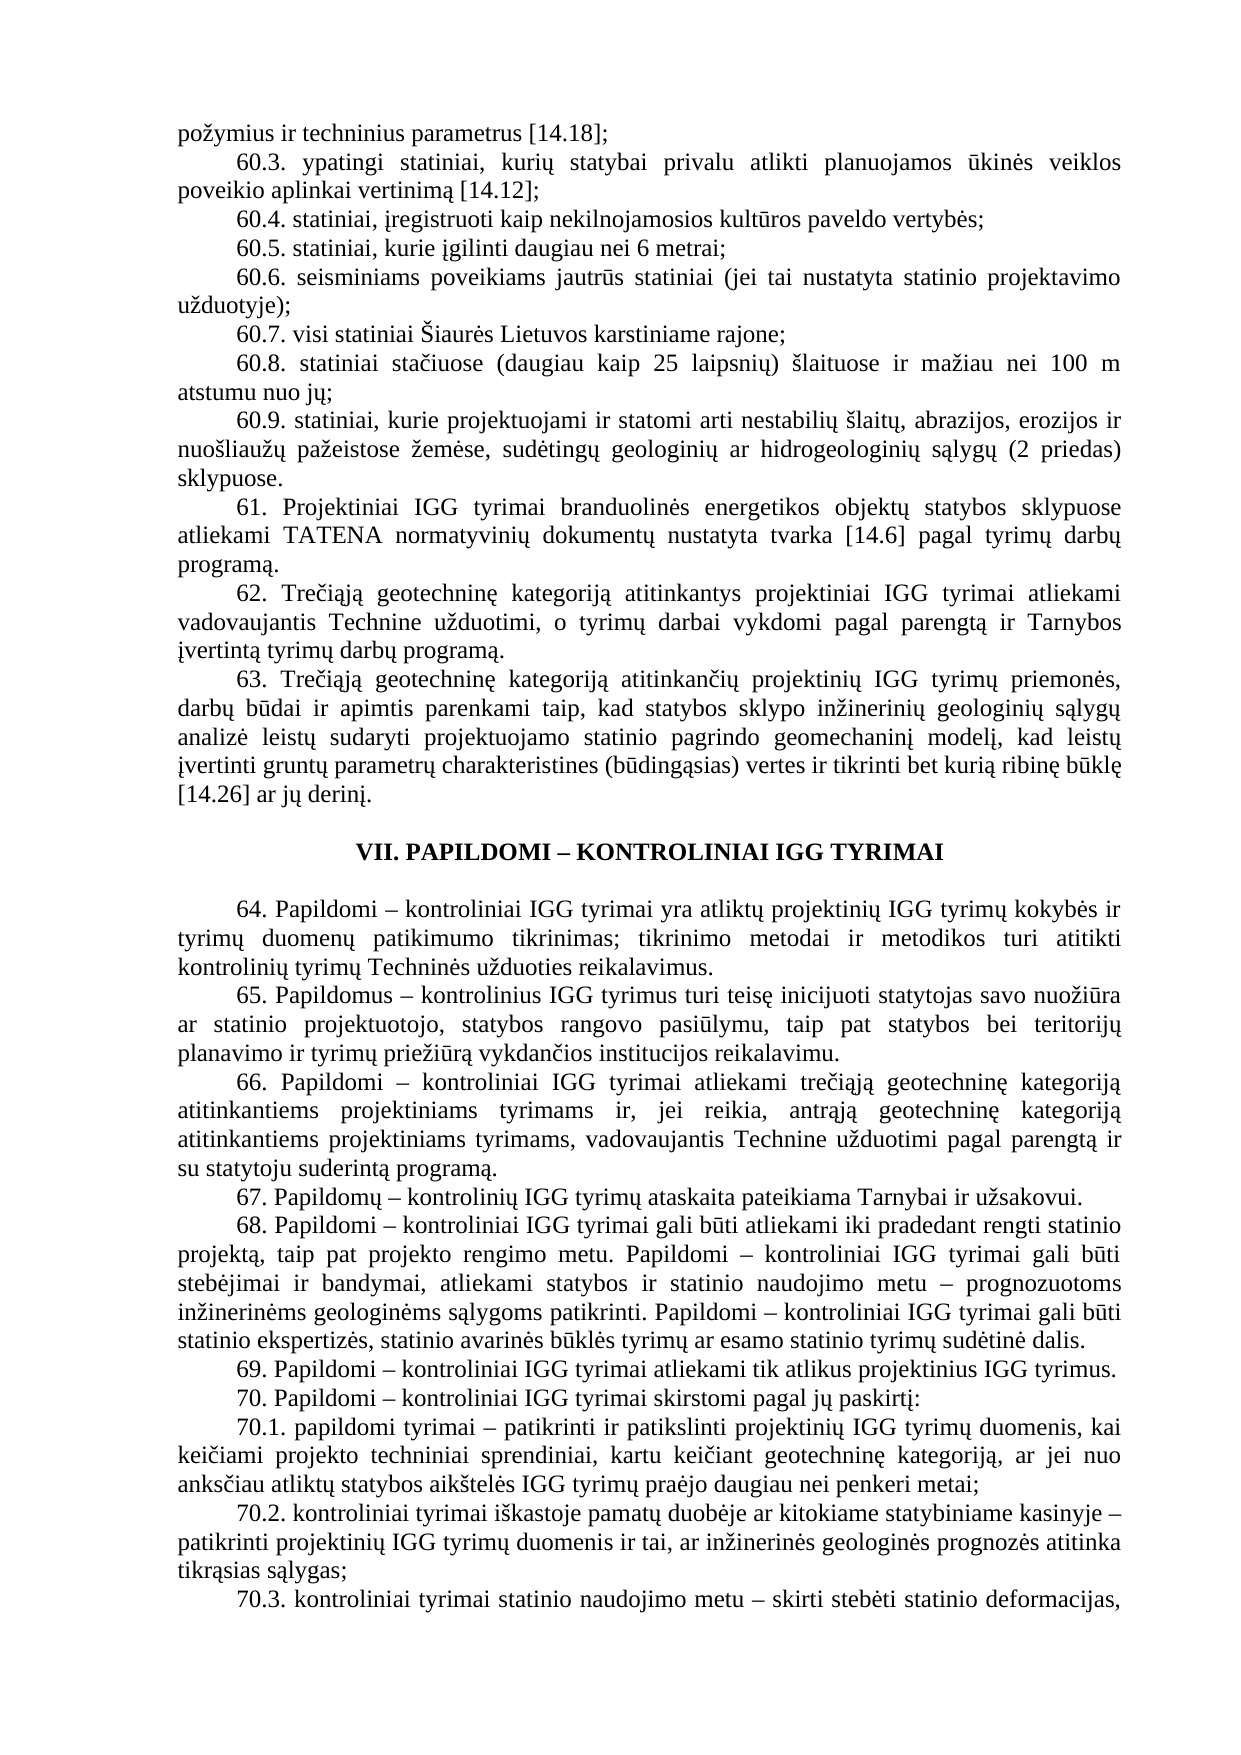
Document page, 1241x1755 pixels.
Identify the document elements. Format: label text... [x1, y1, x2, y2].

text 60.4. statiniai, įregistruoti kaip nekilnojamosios kultūros paveldo vertybės; [177, 204, 1122, 233]
text 68. Papildomi – kontroliniai IGG tyrimai gali būti atliekami iki pradedant rengti statinio projektą, taip pat projekto rengimo metu. Papildomi – kontroliniai IGG tyrimai gali būti stebėjimai ir bandymai, atliekami statybos ir statinio naudojimo metu – prognozuotoms inžinerinėms geologinėms sąlygoms patikrinti. Papildomi – kontroliniai IGG tyrimai gali būti statinio ekspertizės, statinio avarinės būklės tyrimų ar esamo statinio tyrimų sudėtinė dalis. [177, 1211, 1122, 1354]
text 67. Papildomų – kontrolinių IGG tyrimų ataskaita pateikiama Tarnybai ir užsakovui. [177, 1182, 1122, 1211]
text 69. Papildomi – kontroliniai IGG tyrimai atliekami tik atlikus projektinius IGG tyrimus. [177, 1354, 1122, 1383]
text 70.2. kontroliniai tyrimai iškastoje pamatų duobėje ar kitokiame statybiniame kasinyje – patikrinti projektinių IGG tyrimų duomenis ir tai, ar inžinerinės geologinės prognozės atitinka tikrąsias sąlygas; [177, 1498, 1122, 1584]
text 70.3. kontroliniai tyrimai statinio naudojimo metu – skirti stebėti statinio deformacijas, [177, 1584, 1122, 1613]
text 62. Trečiąją geotechninę kategoriją atitinkantys projektiniai IGG tyrimai atliekami vadovaujantis Technine užduotimi, o tyrimų darbai vykdomi pagal parengtą ir Tarnybos įvertintą tyrimų darbų programą. [177, 578, 1122, 664]
text 64. Papildomi – kontroliniai IGG tyrimai yra atliktų projektinių IGG tyrimų kokybės ir tyrimų duomenų patikimumo tikrinimas; tikrinimo metodai ir metodikos turi atitikti kontrolinių tyrimų Techninės užduoties reikalavimus. [177, 894, 1122, 981]
text 61. Projektiniai IGG tyrimai branduolinės energetikos objektų statybos sklypuose atliekami TATENA normatyvinių dokumentų nustatyta tvarka [14.6] pagal tyrimų darbų programą. [177, 492, 1122, 578]
text 66. Papildomi – kontroliniai IGG tyrimai atliekami trečiąją geotechninę kategoriją atitinkantiems projektiniams tyrimams ir, jei reikia, antrąją geotechninę kategoriją atitinkantiems projektiniams tyrimams, vadovaujantis Technine užduotimi pagal parengtą ir su statytoju suderintą programą. [177, 1067, 1122, 1182]
text 70. Papildomi – kontroliniai IGG tyrimai skirstomi pagal jų paskirtį: [177, 1383, 1122, 1412]
text požymius ir techninius parametrus [14.18]; [177, 118, 1122, 147]
text 65. Papildomus – kontrolinius IGG tyrimus turi teisę inicijuoti statytojas savo nuožiūra ar statinio projektuotojo, statybos rangovo pasiūlymu, taip pat statybos bei teritorijų planavimo ir tyrimų priežiūrą vykdančios institucijos reikalavimu. [177, 981, 1122, 1067]
text 70.1. papildomi tyrimai – patikrinti ir patikslinti projektinių IGG tyrimų duomenis, kai keičiami projekto techniniai sprendiniai, kartu keičiant geotechninę kategoriją, ar jei nuo anksčiau atliktų statybos aikštelės IGG tyrimų praėjo daugiau nei penkeri metai; [177, 1412, 1122, 1498]
text 63. Trečiąją geotechninę kategoriją atitinkančių projektinių IGG tyrimų priemonės, darbų būdai ir apimtis parenkami taip, kad statybos sklypo inžinerinių geologinių sąlygų analizė leistų sudaryti projektuojamo statinio pagrindo geomechaninį modelį, kad leistų įvertinti gruntų parametrų charakteristines (būdingąsias) vertes ir tikrinti bet kurią ribinę būklę [14.26] ar jų derinį. [177, 664, 1122, 808]
text 60.3. ypatingi statiniai, kurių statybai privalu atlikti planuojamos ūkinės veiklos poveikio aplinkai vertinimą [14.12]; [177, 147, 1122, 204]
text 60.6. seisminiams poveikiams jautrūs statiniai (jei tai nustatyta statinio projektavimo užduotyje); [177, 262, 1122, 319]
text VII. PAPILDOMI – KONTROLINIAI IGG TYRIMAI [177, 837, 1122, 866]
text 60.7. visi statiniai Šiaurės Lietuvos karstiniame rajone; [177, 319, 1122, 348]
text 60.8. statiniai stačiuose (daugiau kaip 25 laipsnių) šlaituose ir mažiau nei 100 m atstumu nuo jų; [177, 348, 1122, 406]
text 60.5. statiniai, kurie įgilinti daugiau nei 6 metrai; [177, 233, 1122, 262]
text 60.9. statiniai, kurie projektuojami ir statomi arti nestabilių šlaitų, abrazijos, erozijos ir nuošliaužų pažeistose žemėse, sudėtingų geologinių ar hidrogeologinių sąlygų (2 priedas) sklypuose. [177, 406, 1122, 492]
